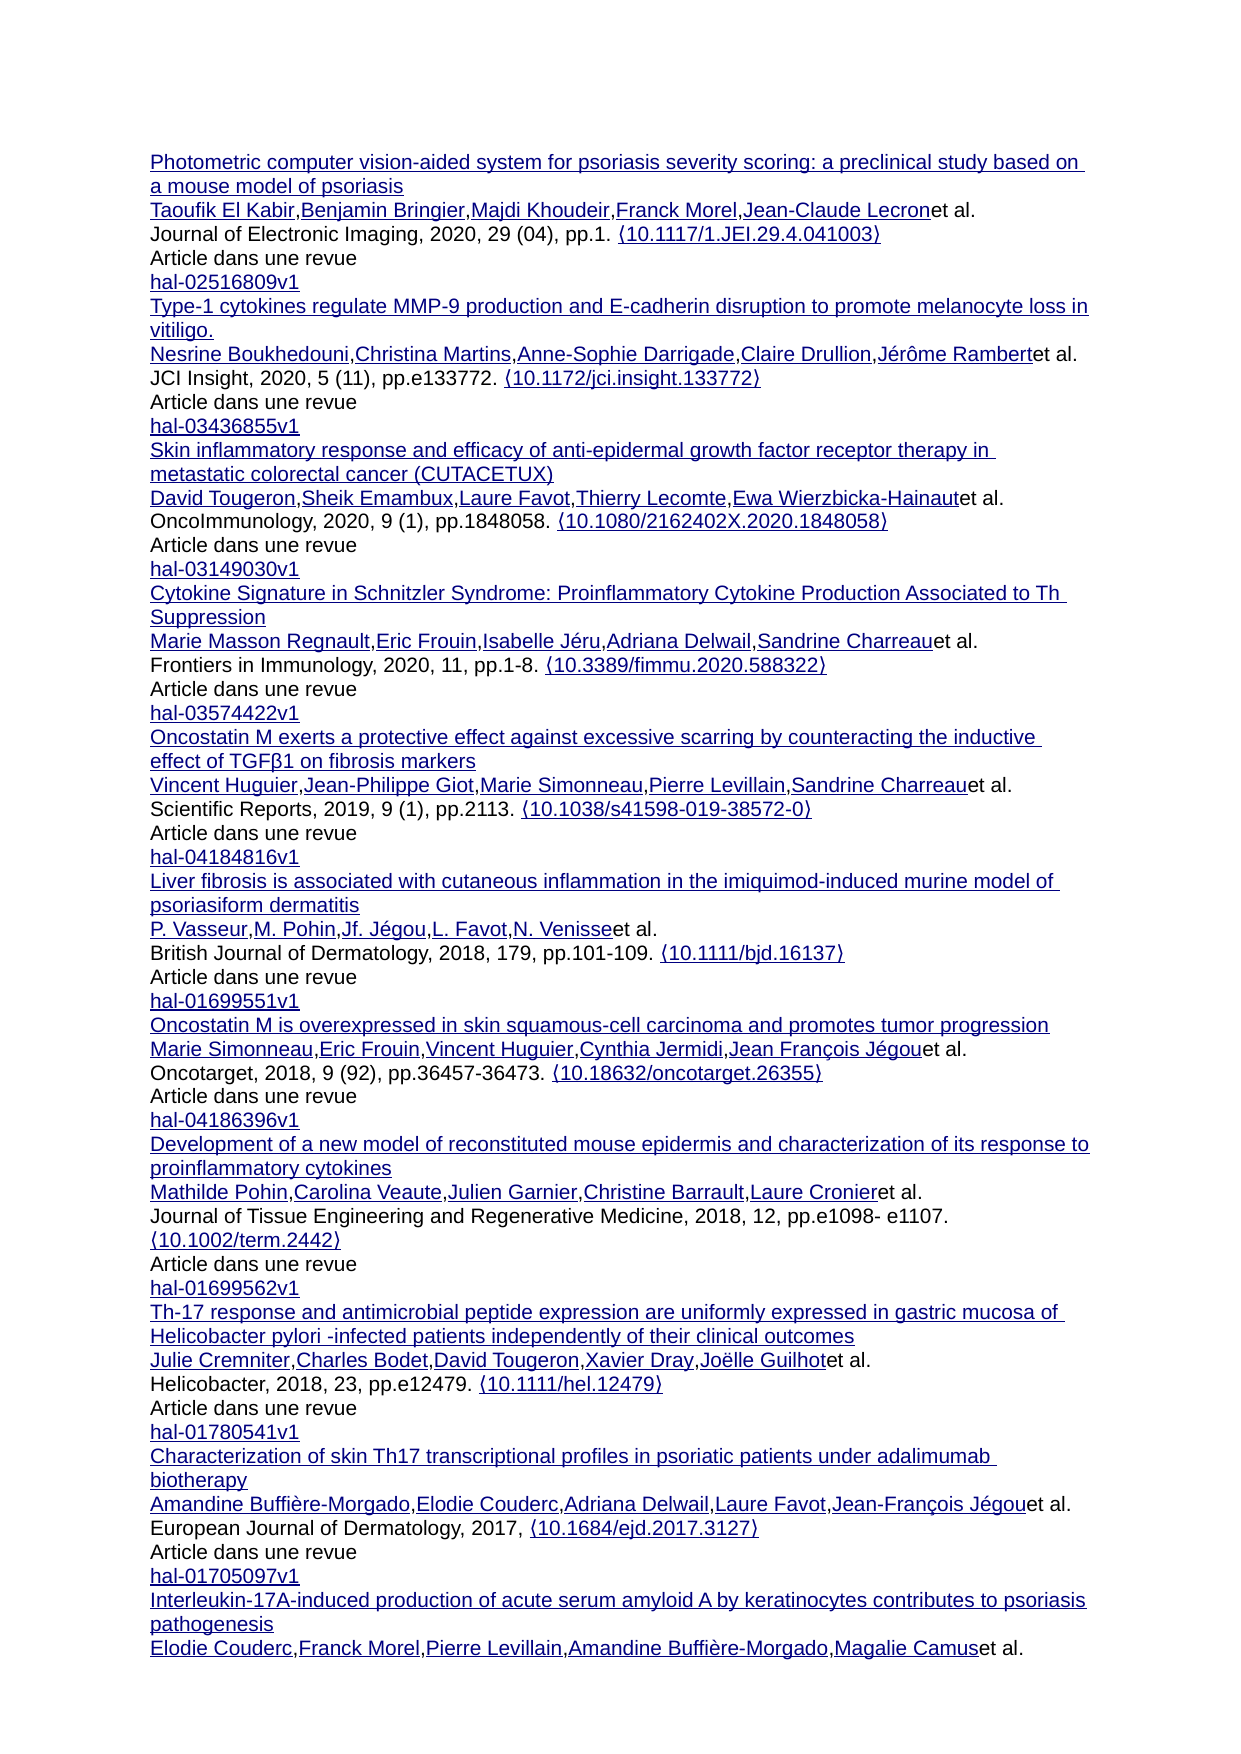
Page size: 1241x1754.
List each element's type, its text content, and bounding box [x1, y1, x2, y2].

table_cell Type-1 cytokines regulate MMP-9 production and E-cadherin disruption to promote melanocyte loss in vitiligo. Nesrine Boukhedouni,Christina Martins,Anne-Sophie Darrigade,Claire Drullion,Jérôme Rambertet al. JCI Insight, 2020, 5 (11), pp.e133772. ⟨10.1172/jci.insight.133772⟩ Article dans une revue hal-03436855v1 [150, 294, 1090, 437]
table_cell Development of a new model of reconstituted mouse epidermis and characterization of its response to [150, 1132, 1090, 1153]
table_cell Oncostatin M is overexpressed in skin squamous-cell carcinoma and promotes tumor progression Marie Simonneau,Eric Frouin,Vincent Huguier,Cynthia Jermidi,Jean François Jégouet al. Oncotarget, 2018, 9 (92), pp.36457-36473. ⟨10.18632/oncotarget.26355⟩ Article dans une revue hal-04186396v1 [150, 1013, 1090, 1132]
table_cell Characterization of skin Th17 transcriptional profiles in psoriatic patients under adalimumab biotherapy Amandine Buffière-Morgado,Elodie Couderc,Adriana Delwail,Laure Favot,Jean-François Jégouet al. European Journal of Dermatology, 2017, ⟨10.1684/ejd.2017.3127⟩ Article dans une revue hal-01705097v1 [150, 1444, 1090, 1587]
table_cell Photometric computer vision-aided system for psoriasis severity scoring: a preclinical study based on a mouse model of psoriasis Taoufik El Kabir,Benjamin Bringier,Majdi Khoudeir,Franck Morel,Jean-Claude Lecronet al. Journal of Electronic Imaging, 2020, 29 (04), pp.1. ⟨10.1117/1.JEI.29.4.041003⟩ Article dans une revue hal-02516809v1 [150, 150, 1090, 294]
table_cell Liver fibrosis is associated with cutaneous inflammation in the imiquimod-induced murine model of psoriasiform dermatitis P. Vasseur,M. Pohin,Jf. Jégou,L. Favot,N. Venisseet al. British Journal of Dermatology, 2018, 179, pp.101-109. ⟨10.1111/bjd.16137⟩ Article dans une revue hal-01699551v1 [150, 869, 1090, 1012]
table_cell proinflammatory cytokines Mathilde Pohin,Carolina Veaute,Julien Garnier,Christine Barrault,Laure Cronieret al. Journal of Tissue Engineering and Regenerative Medicine, 2018, 12, pp.e1098- e1107. ⟨10.1002/term.2442⟩ Article dans une revue hal-01699562v1 [150, 1154, 1090, 1300]
table_cell Th-17 response and antimicrobial peptide expression are uniformly expressed in gastric mucosa of Helicobacter pylori -infected patients independently of their clinical outcomes Julie Cremniter,Charles Bodet,David Tougeron,Xavier Dray,Joëlle Guilhotet al. Helicobacter, 2018, 23, pp.e12479. ⟨10.1111/hel.12479⟩ Article dans une revue hal-01780541v1 [150, 1300, 1090, 1444]
table_cell Interleukin-17A-induced production of acute serum amyloid A by keratinocytes contributes to psoriasis pathogenesis Elodie Couderc,Franck Morel,Pierre Levillain,Amandine Buffière-Morgado,Magalie Camuset al. [150, 1588, 1090, 1659]
table_cell Skin inflammatory response and efficacy of anti-epidermal growth factor receptor therapy in metastatic colorectal cancer (CUTACETUX) David Tougeron,Sheik Emambux,Laure Favot,Thierry Lecomte,Ewa Wierzbicka-Hainautet al. OncoImmunology, 2020, 9 (1), pp.1848058. ⟨10.1080/2162402X.2020.1848058⟩ Article dans une revue hal-03149030v1 [150, 438, 1090, 581]
table_cell Cytokine Signature in Schnitzler Syndrome: Proinflammatory Cytokine Production Associated to Th Suppression Marie Masson Regnault,Eric Frouin,Isabelle Jéru,Adriana Delwail,Sandrine Charreauet al. Frontiers in Immunology, 2020, 11, pp.1-8. ⟨10.3389/fimmu.2020.588322⟩ Article dans une revue hal-03574422v1 [150, 581, 1090, 725]
table_cell Oncostatin M exerts a protective effect against excessive scarring by counteracting the inductive effect of TGFβ1 on fibrosis markers Vincent Huguier,Jean-Philippe Giot,Marie Simonneau,Pierre Levillain,Sandrine Charreauet al. Scientific Reports, 2019, 9 (1), pp.2113. ⟨10.1038/s41598-019-38572-0⟩ Article dans une revue hal-04184816v1 [150, 725, 1090, 869]
